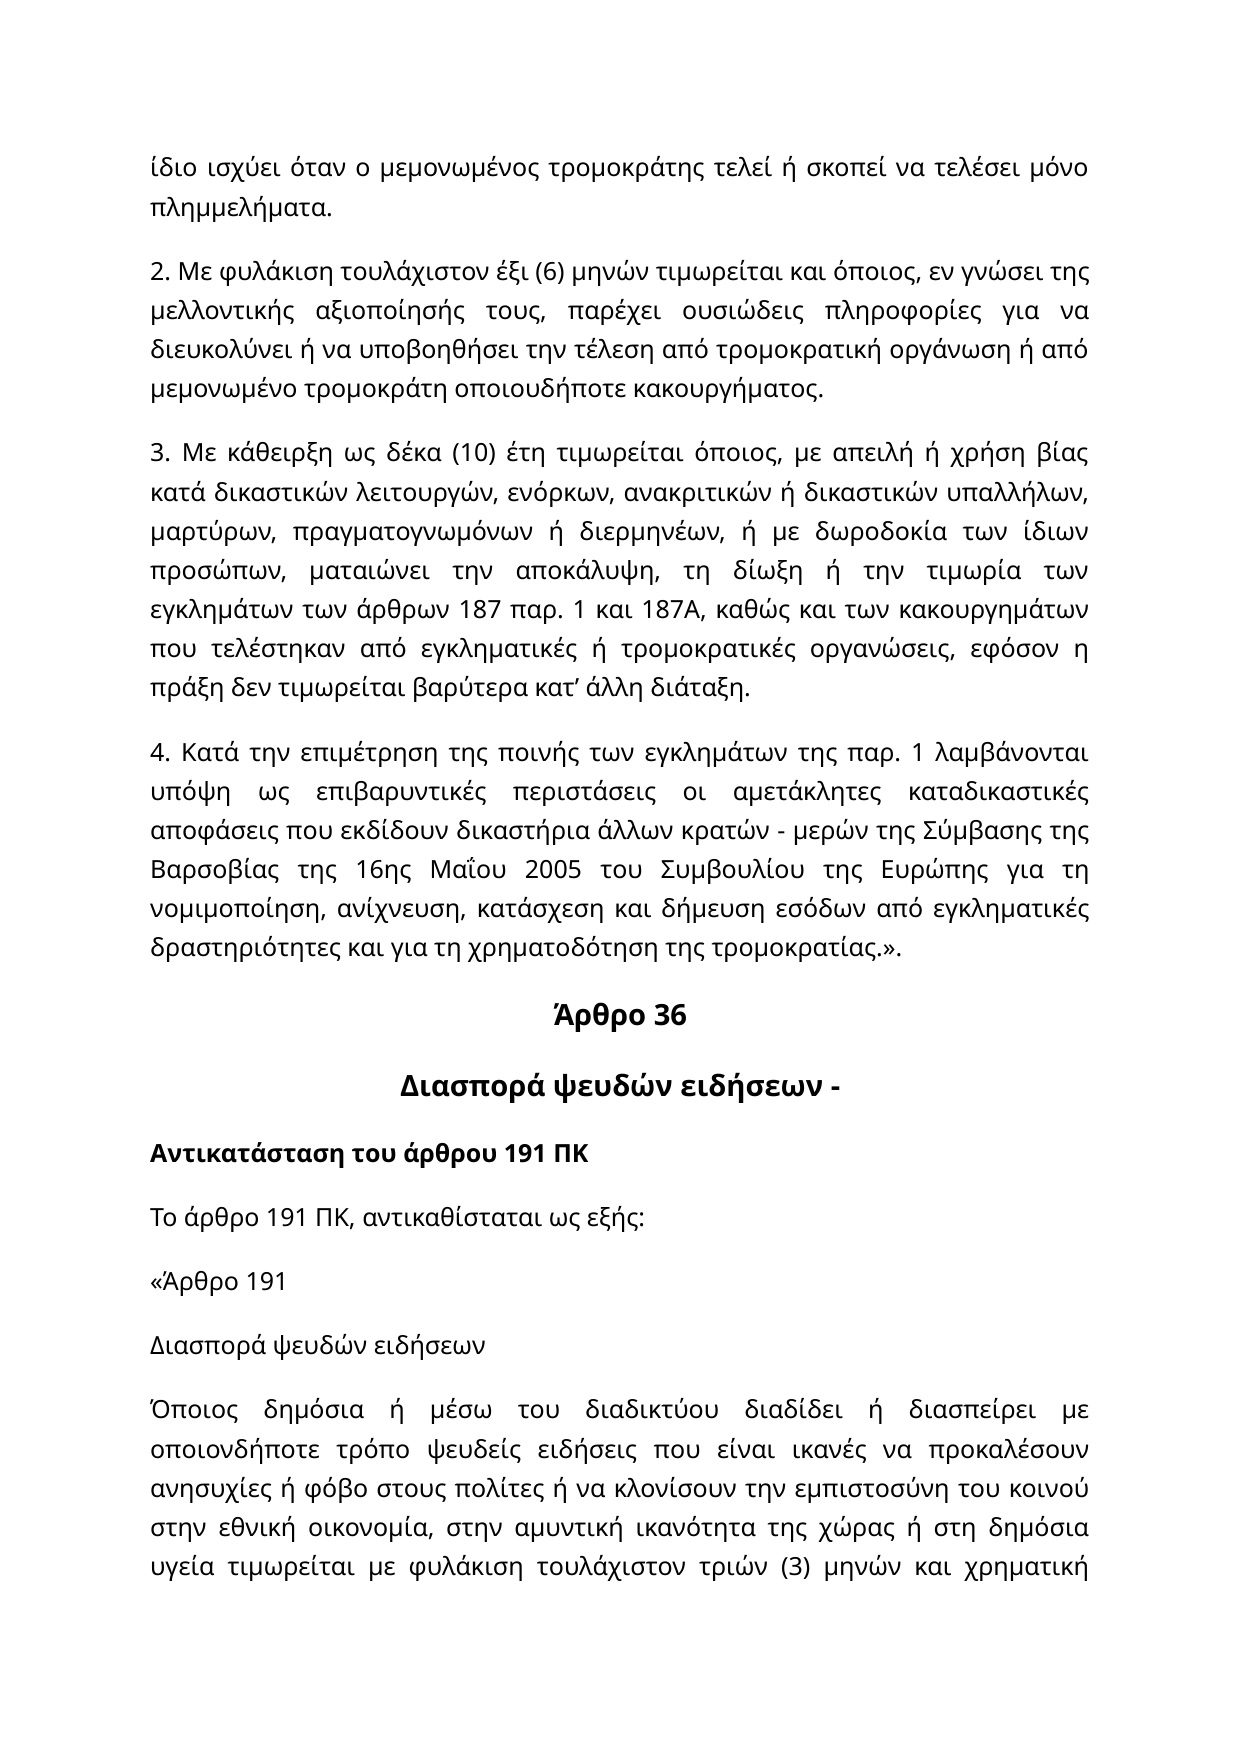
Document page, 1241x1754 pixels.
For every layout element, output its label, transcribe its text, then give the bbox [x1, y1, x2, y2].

text 3. Με κάθειρξη ως δέκα (10) έτη τιμωρείται όποιος, με απειλή ή χρήση βίας κατά δικαστικών λειτουργών, ενόρκων, ανακριτικών ή δικαστικών υπαλλήλων, μαρτύρων, πραγματογνωμόνων ή διερμηνέων, ή με δωροδοκία των ίδιων προσώπων, ματαιώνει την αποκάλυψη, τη δίωξη ή την τιμωρία των εγκλημάτων των άρθρων 187 παρ. 1 και 187Α, καθώς και των κακουργημάτων που τελέστηκαν από εγκληματικές ή τρομοκρατικές οργανώσεις, εφόσον η πράξη δεν τιμωρείται βαρύτερα κατ’ άλλη διάταξη. [150, 435, 1090, 704]
text Διασπορά ψευδών ειδήσεων [150, 1328, 1090, 1362]
text Αντικατάσταση του άρθρου 191 ΠΚ [150, 1135, 1090, 1169]
text 4. Κατά την επιμέτρηση της ποινής των εγκλημάτων της παρ. 1 λαμβάνονται υπόψη ως επιβαρυντικές περιστάσεις οι αμετάκλητες καταδικαστικές αποφάσεις που εκδίδουν δικαστήρια άλλων κρατών - μερών της Σύμβασης της Βαρσοβίας της 16ης Μαΐου 2005 του Συμβουλίου της Ευρώπης για τη νομιμοποίηση, ανίχνευση, κατάσχεση και δήμευση εσόδων από εγκληματικές δραστηριότητες και για τη χρηματοδότηση της τρομοκρατίας.». [150, 734, 1090, 964]
text ίδιο ισχύει όταν ο μεμονωμένος τρομοκράτης τελεί ή σκοπεί να τελέσει μόνο πλημμελήματα. [150, 150, 1090, 223]
text 2. Με φυλάκιση τουλάχιστον έξι (6) μηνών τιμωρείται και όποιος, εν γνώσει της μελλοντικής αξιοποίησής τους, παρέχει ουσιώδεις πληροφορίες για να διευκολύνει ή να υποβοηθήσει την τέλεση από τρομοκρατική οργάνωση ή από μεμονωμένο τρομοκράτη οποιουδήποτε κακουργήματος. [150, 253, 1090, 405]
text Το άρθρο 191 ΠΚ, αντικαθίσταται ως εξής: [150, 1199, 1090, 1234]
text Όποιος δημόσια ή μέσω του διαδικτύου διαδίδει ή διασπείρει με οποιονδήποτε τρόπο ψευδείς ειδήσεις που είναι ικανές να προκαλέσουν ανησυχίες ή φόβο στους πολίτες ή να κλονίσουν την εμπιστοσύνη του κοινού στην εθνική οικονομία, στην αμυντική ικανότητα της χώρας ή στη δημόσια υγεία τιμωρείται με φυλάκιση τουλάχιστον τριών (3) μηνών και χρηματική [150, 1392, 1090, 1583]
text «Άρθρο 191 [150, 1264, 1090, 1298]
subtitle Διασπορά ψευδών ειδήσεων - [150, 1065, 1090, 1104]
subtitle Άρθρο 36 [150, 994, 1090, 1034]
